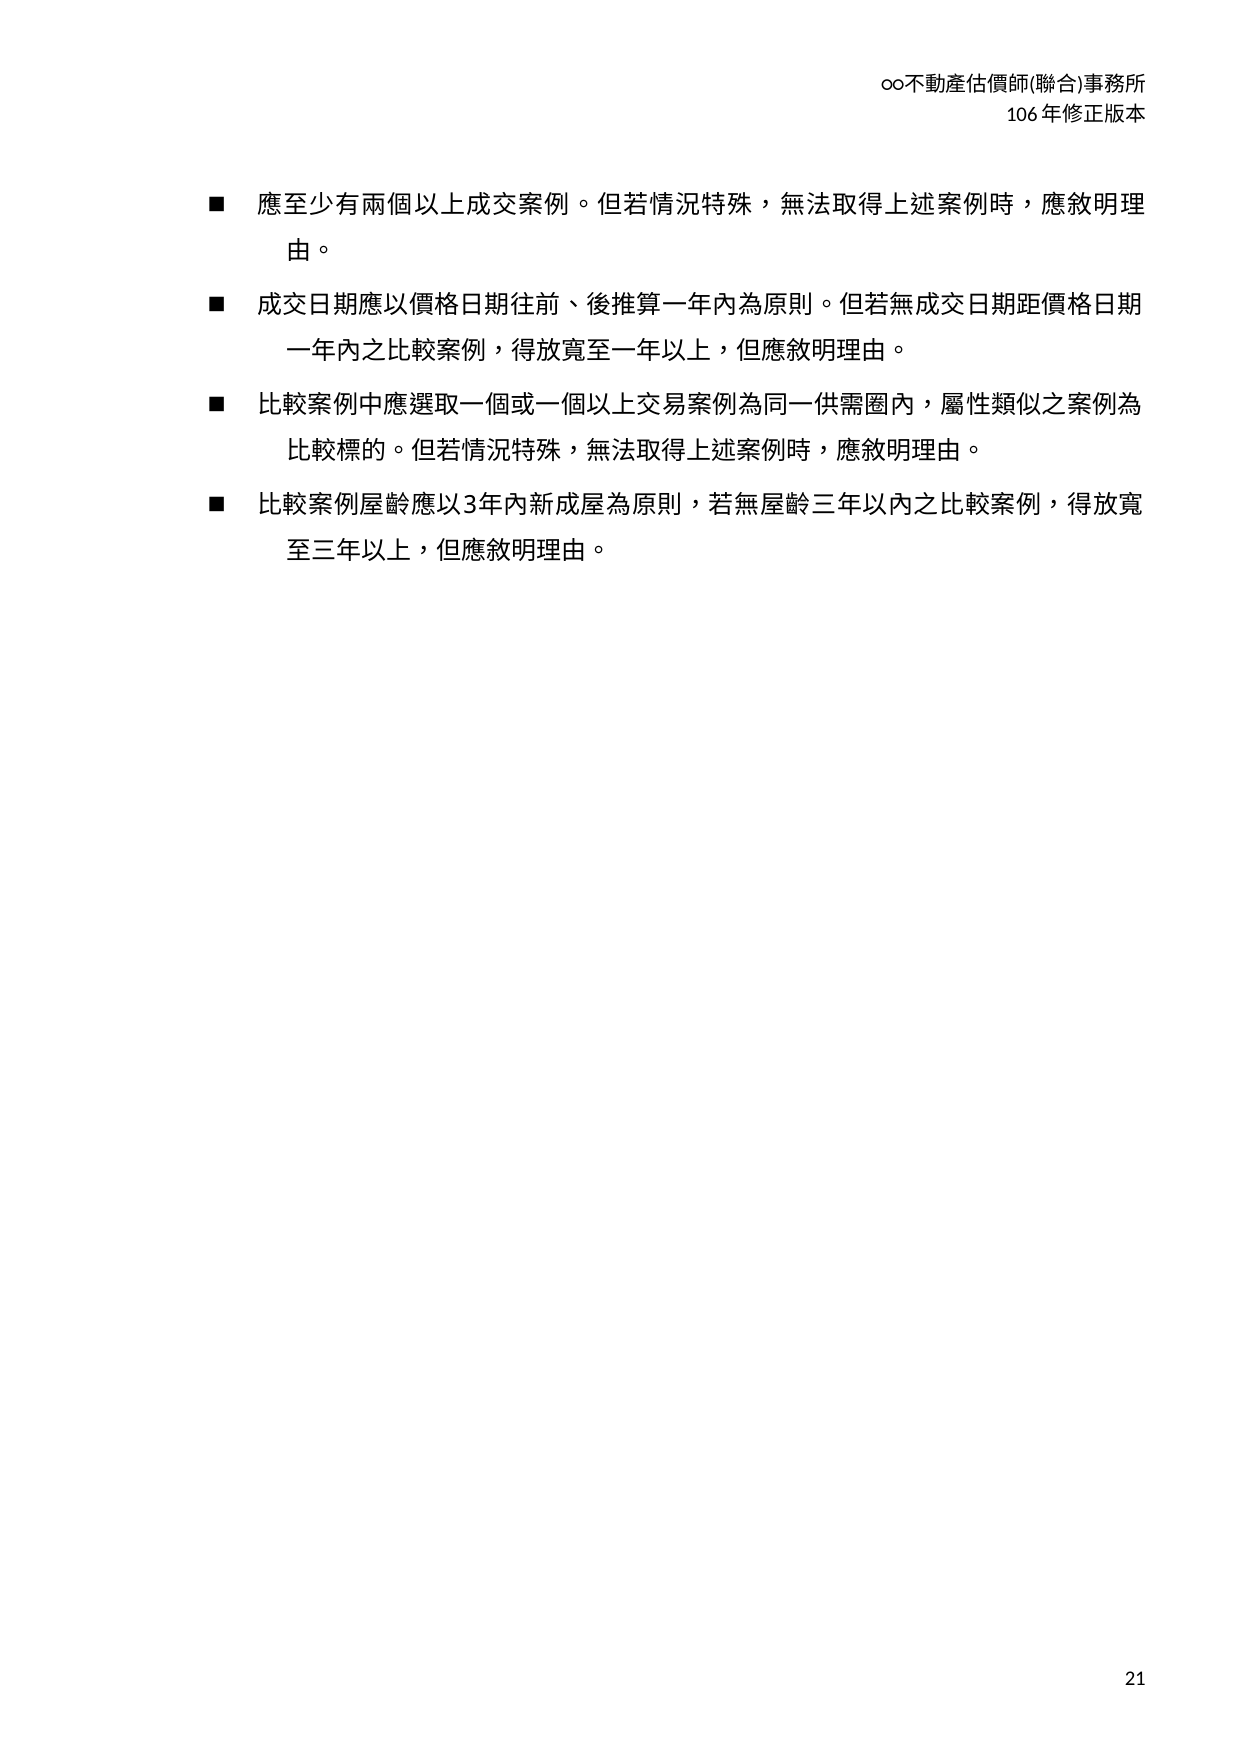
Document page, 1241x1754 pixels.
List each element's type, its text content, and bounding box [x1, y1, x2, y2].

list 成交日期應以價格日期往前、後推算一年內為原則。但若無成交日期距價格日期一年內之比較案例，得放寬至一年以上，但應敘明理由。 [207, 277, 1146, 369]
list 應至少有兩個以上成交案例。但若情況特殊，無法取得上述案例時，應敘明理由。 [207, 177, 1146, 269]
list 比較案例屋齡應以3年內新成屋為原則，若無屋齡三年以內之比較案例，得放寬至三年以上，但應敘明理由。 [207, 477, 1146, 569]
list 比較案例中應選取一個或一個以上交易案例為同一供需圈內，屬性類似之案例為比較標的。但若情況特殊，無法取得上述案例時，應敘明理由。 [207, 377, 1146, 469]
